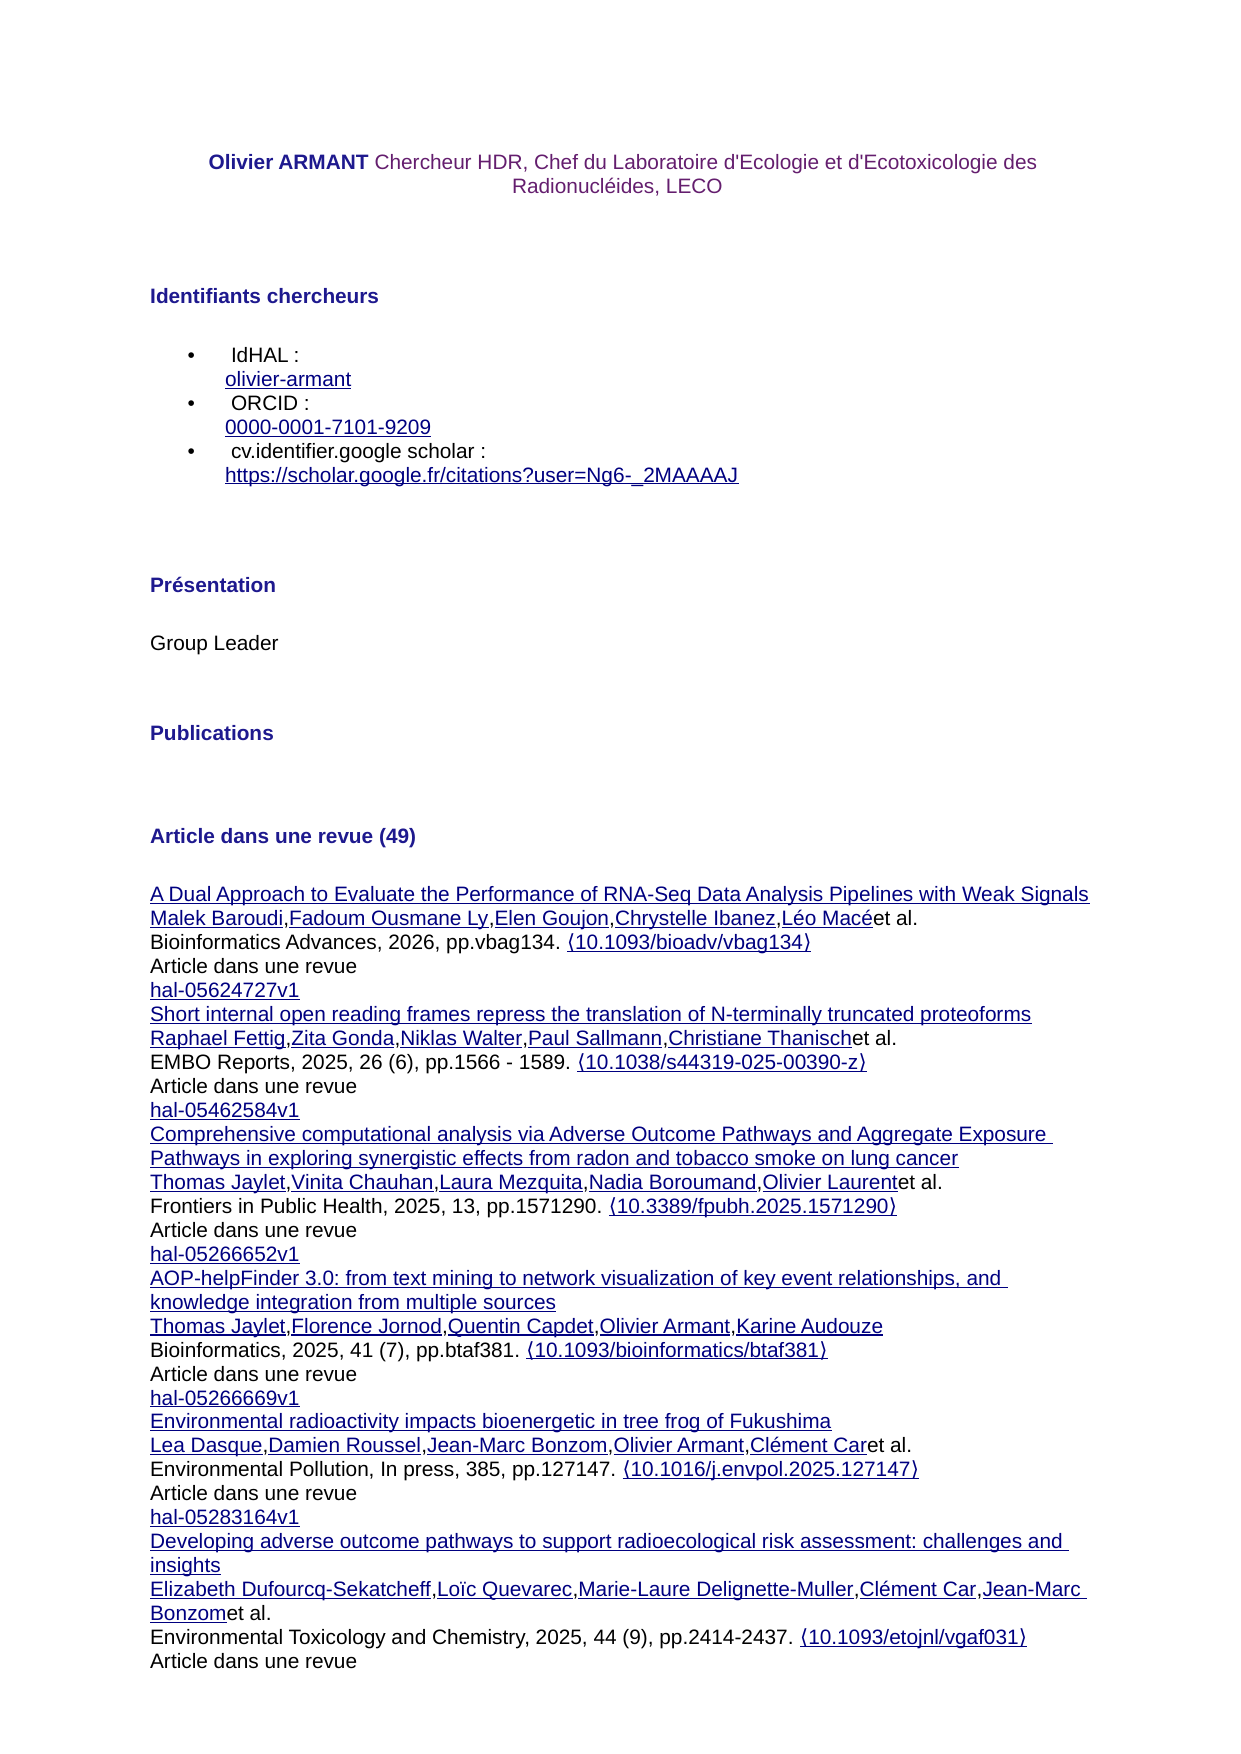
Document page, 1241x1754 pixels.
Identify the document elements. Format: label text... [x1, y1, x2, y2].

table_cell AOP-helpFinder 3.0: from text mining to network visualization of key event relationships, and knowledge integration from multiple sources Thomas Jaylet,Florence Jornod,Quentin Capdet,Olivier Armant,Karine Audouze Bioinformatics, 2025, 41 (7), pp.btaf381. ⟨10.1093/bioinformatics/btaf381⟩ Article dans une revue hal-05266669v1 [150, 1266, 1090, 1409]
subtitle Olivier ARMANT Chercheur HDR, Chef du Laboratoire d'Ecologie et d'Ecotoxicologie des Radionucléides, LECO [150, 150, 1090, 198]
list cv.identifier.google scholar : [187, 438, 1090, 462]
list https://scholar.google.fr/citations?user=Ng6-_2MAAAAJ [187, 462, 1090, 486]
table_cell Short internal open reading frames repress the translation of N-terminally truncated proteoforms Raphael Fettig,Zita Gonda,Niklas Walter,Paul Sallmann,Christiane Thanischet al. EMBO Reports, 2025, 26 (6), pp.1566 - 1589. ⟨10.1038/s44319-025-00390-z⟩ Article dans une revue hal-05462584v1 [150, 1002, 1090, 1122]
subtitle Identifiants chercheurs [150, 284, 1090, 308]
table_cell Comprehensive computational analysis via Adverse Outcome Pathways and Aggregate Exposure Pathways in exploring synergistic effects from radon and tobacco smoke on lung cancer Thomas Jaylet,Vinita Chauhan,Laura Mezquita,Nadia Boroumand,Olivier Laurentet al. Frontiers in Public Health, 2025, 13, pp.1571290. ⟨10.3389/fpubh.2025.1571290⟩ Article dans une revue hal-05266652v1 [150, 1122, 1090, 1266]
table_header Malek Baroudi,Fadoum Ousmane Ly,Elen Goujon,Chrystelle Ibanez,Léo Macéet al. Bioinformatics Advances, 2026, pp.vbag134. ⟨10.1093/bioadv/vbag134⟩ Article dans une revue hal-05624727v1 [150, 904, 1090, 1002]
list ORCID : [187, 391, 1090, 414]
list 0000-0001-7101-9209 [187, 414, 1090, 438]
table_header A Dual Approach to Evaluate the Performance of RNA-Seq Data Analysis Pipelines with Weak Signals [150, 882, 1090, 903]
table_cell Environmental radioactivity impacts bioenergetic in tree frog of Fukushima Lea Dasque,Damien Roussel,Jean-Marc Bonzom,Olivier Armant,Clément Caret al. Environmental Pollution, In press, 385, pp.127147. ⟨10.1016/j.envpol.2025.127147⟩ Article dans une revue hal-05283164v1 [150, 1409, 1090, 1529]
table_cell Developing adverse outcome pathways to support radioecological risk assessment: challenges and insights Elizabeth Dufourcq-Sekatcheff,Loïc Quevarec,Marie-Laure Delignette-Muller,Clément Car,Jean-Marc Bonzomet al. Environmental Toxicology and Chemistry, 2025, 44 (9), pp.2414-2437. ⟨10.1093/etojnl/vgaf031⟩ Article dans une revue [150, 1529, 1090, 1673]
text Group Leader [150, 631, 1090, 655]
subtitle Publications [150, 721, 1090, 745]
list IdHAL : [187, 343, 1090, 367]
subtitle Présentation [150, 573, 1090, 597]
list olivier-armant [187, 367, 1090, 391]
subtitle Article dans une revue (49) [150, 824, 1090, 848]
